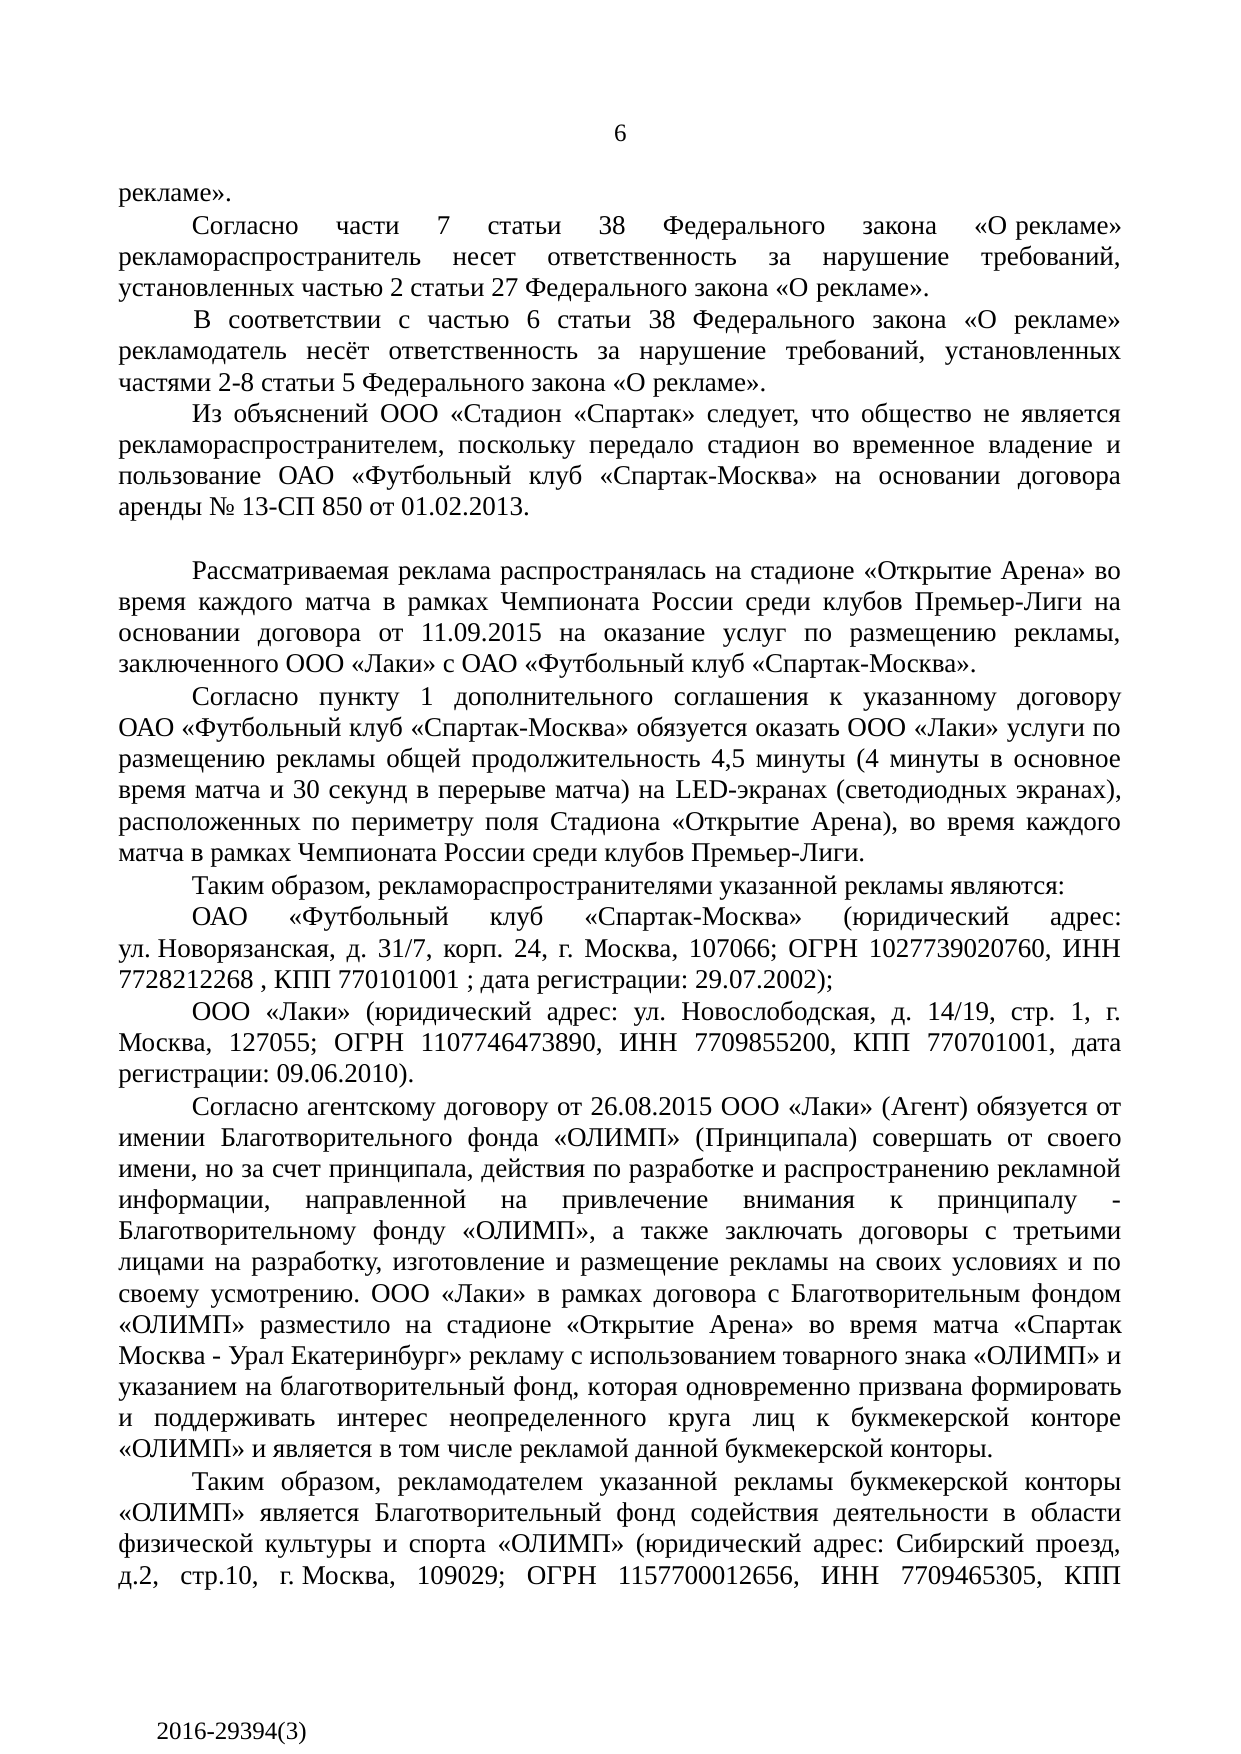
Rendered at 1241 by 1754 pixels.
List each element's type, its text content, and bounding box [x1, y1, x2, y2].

text В соответствии с частью 6 статьи 38 Федерального закона «О рекламе» рекламодатель несёт ответственность за нарушение требований, установленных частями 2-8 статьи 5 Федерального закона «О рекламе». [118, 303, 1122, 397]
text Рассматриваемая реклама распространялась на стадионе «Открытие Арена» во время каждого матча в рамках Чемпионата России среди клубов Премьер-Лиги на основании договора от 11.09.2015 на оказание услуг по размещению рекламы, заключенного ООО «Лаки» с ОАО «Футбольный клуб «Спартак-Москва». [118, 554, 1122, 678]
text рекламе». [118, 176, 1122, 207]
text Согласно части 7 статьи 38 Федерального закона «О рекламе» рекламораспространитель несет ответственность за нарушение требований, установленных частью 2 статьи 27 Федерального закона «О рекламе». [118, 209, 1122, 303]
text Таким образом, рекламодателем указанной рекламы букмекерской конторы «ОЛИМП» является Благотворительный фонд содействия деятельности в области физической культуры и спорта «ОЛИМП» (юридический адрес: Сибирский проезд, д.2, стр.10, г. Москва, 109029; ОГРН 1157700012656, ИНН 7709465305, КПП [118, 1465, 1122, 1590]
text Согласно пункту 1 дополнительного соглашения к указанному договору ОАО «Футбольный клуб «Спартак-Москва» обязуется оказать ООО «Лаки» услуги по размещению рекламы общей продолжительность 4,5 минуты (4 минуты в основное время матча и 30 секунд в перерыве матча) на LED-экранах (светодиодных экранах), расположенных по периметру поля Стадиона «Открытие Арена), во время каждого матча в рамках Чемпионата России среди клубов Премьер-Лиги. [118, 680, 1122, 867]
text ОАО «Футбольный клуб «Спартак-Москва» (юридический адрес: ул. Новорязанская, д. 31/7, корп. 24, г. Москва, 107066; ОГРН 1027739020760, ИНН 7728212268 , КПП 770101001 ; дата регистрации: 29.07.2002); [118, 901, 1122, 994]
text Таким образом, рекламораспространителями указанной рекламы являются: [118, 869, 1122, 900]
text Из объяснений ООО «Стадион «Спартак» следует, что общество не является рекламораспространителем, поскольку передало стадион во временное владение и пользование ОАО «Футбольный клуб «Спартак-Москва» на основании договора аренды № 13-СП 850 от 01.02.2013. [118, 397, 1122, 521]
text Согласно агентскому договору от 26.08.2015 ООО «Лаки» (Агент) обязуется от имении Благотворительного фонда «ОЛИМП» (Принципала) совершать от своего имени, но за счет принципала, действия по разработке и распространению рекламной информации, направленной на привлечение внимания к принципалу - Благотворительному фонду «ОЛИМП», а также заключать договоры с третьими лицами на разработку, изготовление и размещение рекламы на своих условиях и по своему усмотрению. ООО «Лаки» в рамках договора с Благотворительным фондом «ОЛИМП» разместило на стадионе «Открытие Арена» во время матча «Спартак Москва - Урал Екатеринбург» рекламу с использованием товарного знака «ОЛИМП» и указанием на благотворительный фонд, которая одновременно призвана формировать и поддерживать интерес неопределенного круга лиц к букмекерской конторе «ОЛИМП» и является в том числе рекламой данной букмекерской конторы. [118, 1090, 1122, 1463]
text ООО «Лаки» (юридический адрес: ул. Новослободская, д. 14/19, стр. 1, г. Москва, 127055; ОГРН 1107746473890, ИНН 7709855200, КПП 770701001, дата регистрации: 09.06.2010). [118, 994, 1122, 1088]
